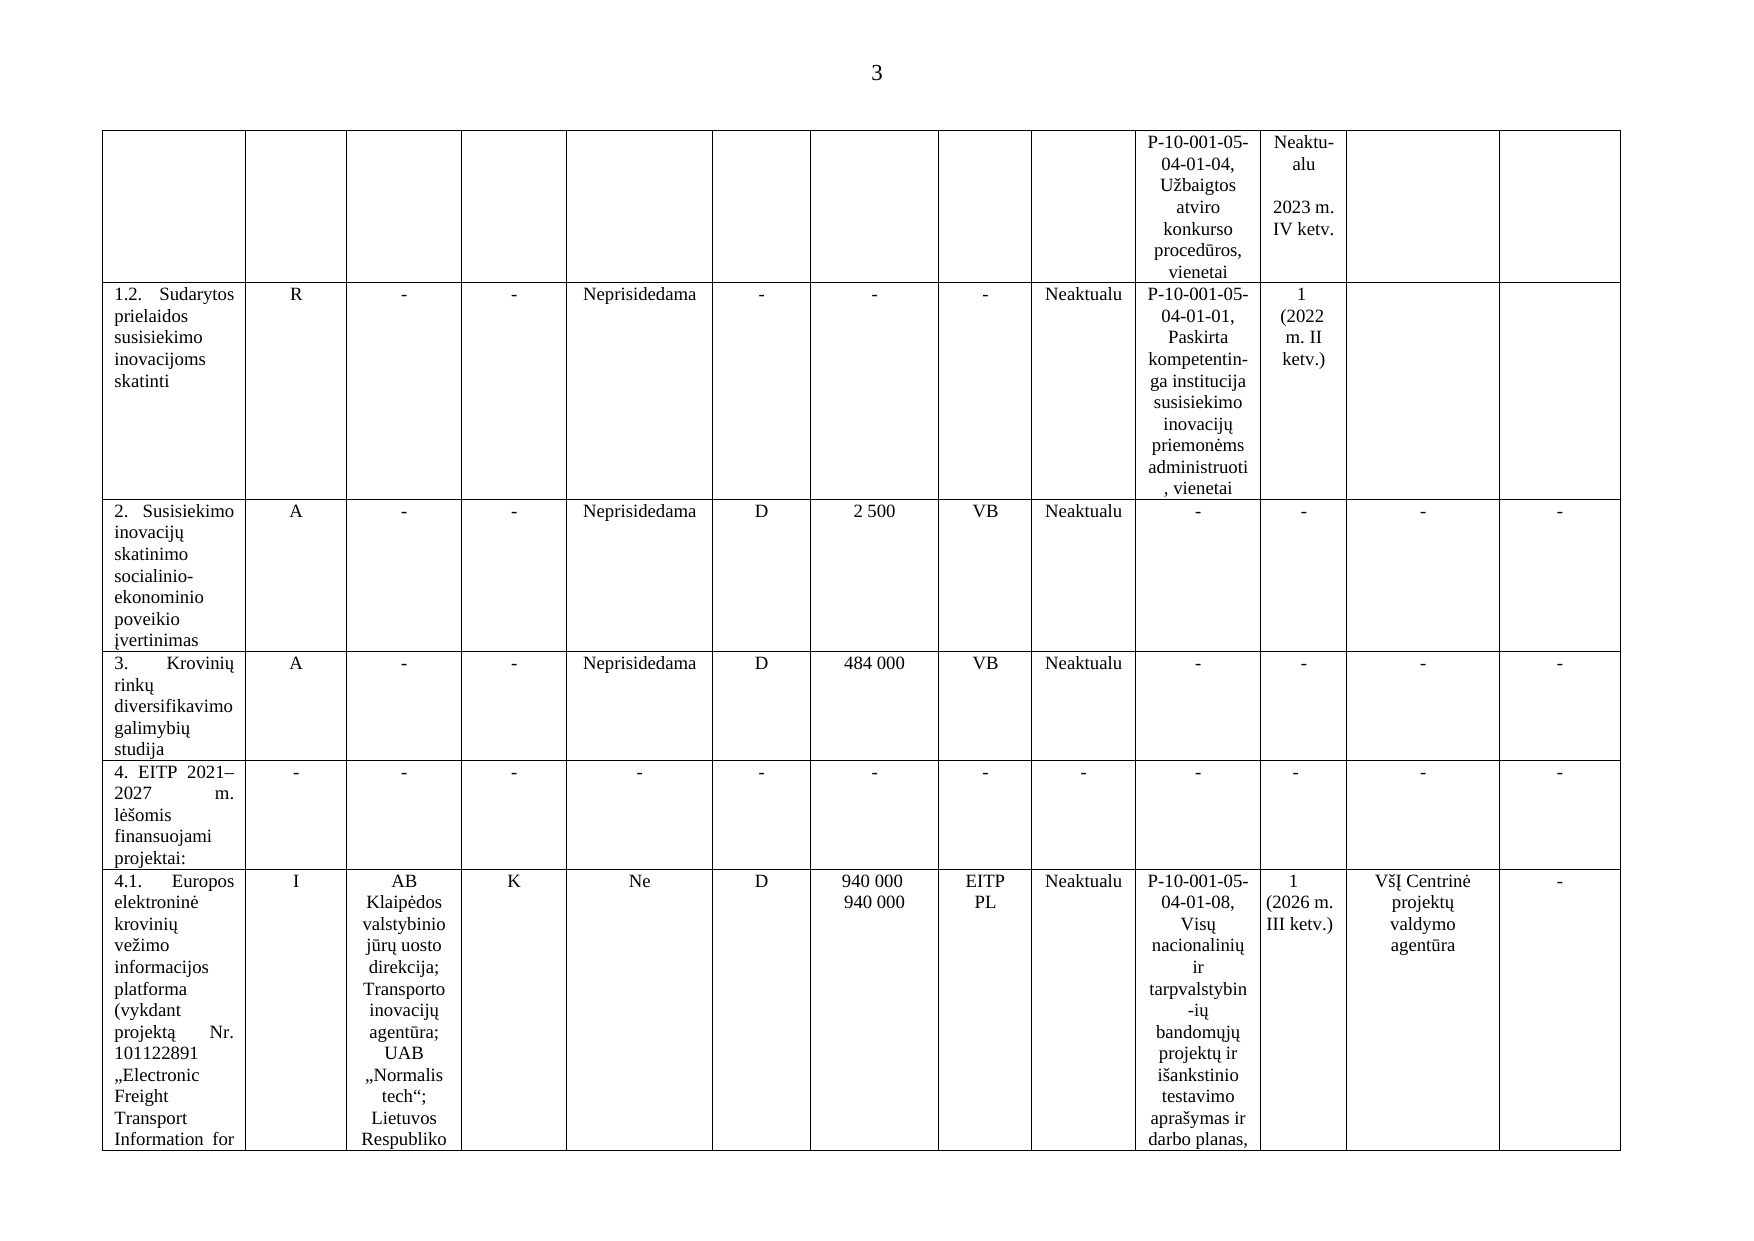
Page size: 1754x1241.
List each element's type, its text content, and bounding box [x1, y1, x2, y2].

table_cell 2 500 [811, 500, 938, 651]
table_cell - [462, 652, 566, 760]
table_cell VšĮ Centrinė projektų valdymo agentūra [1347, 870, 1499, 1150]
table_cell - [811, 283, 938, 499]
table_cell AB Klaipėdos valstybinio jūrų uosto direkcija; Transporto inovacijų agentūra; UAB „Normalis tech“; Lietuvos Respubliko [347, 870, 461, 1150]
table_cell A [246, 652, 346, 760]
table_cell [1500, 283, 1620, 499]
table_cell 3. Krovinių rinkų diversifikavimo galimybių studija [103, 652, 245, 760]
table_cell D [713, 870, 810, 1150]
table_cell P-10-001-05-04-01-08, Visų nacionalinių ir tarpvalstybin-ių bandomųjų projektų ir išankstinio testavimo aprašymas ir darbo planas, [1136, 870, 1260, 1150]
table_cell [347, 131, 461, 282]
table_cell - [246, 761, 346, 868]
table_cell - [1136, 761, 1260, 868]
table_cell Neaktu-alu 2023 m. IV ketv. [1261, 131, 1346, 282]
table_cell 940 000 940 000 [811, 870, 938, 1150]
table_cell VB [939, 500, 1031, 651]
table_cell - [347, 283, 461, 499]
table_cell - [1261, 652, 1346, 760]
table_cell - [939, 761, 1031, 868]
table_cell Neaktualu [1032, 500, 1135, 651]
table_cell [811, 131, 938, 282]
table_cell 2. Susisiekimo inovacijų skatinimo socialinio- ekonominio poveikio įvertinimas [103, 500, 245, 651]
table_cell - [1500, 870, 1620, 1150]
table_cell Ne [567, 870, 712, 1150]
table_cell - [1500, 500, 1620, 651]
table_cell - [1261, 761, 1346, 868]
table_cell - [811, 761, 938, 868]
table_cell 1 (2026 m. III ketv.) [1261, 870, 1346, 1150]
table_cell 4. EITP 2021–2027 m. lėšomis finansuojami projektai: [103, 761, 245, 868]
table_cell [939, 131, 1031, 282]
table_cell - [939, 283, 1031, 499]
table_cell - [462, 761, 566, 868]
table_cell - [1347, 500, 1499, 651]
table_cell - [1500, 652, 1620, 760]
table_cell - [347, 500, 461, 651]
table_cell [713, 131, 810, 282]
table_cell Neprisidedama [567, 283, 712, 499]
table_cell - [1136, 500, 1260, 651]
table_cell [1347, 283, 1499, 499]
table_cell - [713, 761, 810, 868]
table_cell Neprisidedama [567, 500, 712, 651]
table_cell A [246, 500, 346, 651]
table_cell - [1136, 652, 1260, 760]
table_cell R [246, 283, 346, 499]
table_cell - [713, 283, 810, 499]
table_cell - [462, 283, 566, 499]
table_cell D [713, 500, 810, 651]
table_cell P-10-001-05-04-01-04, Užbaigtos atviro konkurso procedūros, vienetai [1136, 131, 1260, 282]
table_cell 1 (2022 m. II ketv.) [1261, 283, 1346, 499]
table_cell [1347, 131, 1499, 282]
table_cell - [1261, 500, 1346, 651]
table_cell I [246, 870, 346, 1150]
table_cell - [462, 500, 566, 651]
table_cell [1032, 131, 1135, 282]
table_cell Neaktualu [1032, 870, 1135, 1150]
table_cell [462, 131, 566, 282]
table_cell Neaktualu [1032, 283, 1135, 499]
table_cell D [713, 652, 810, 760]
table_cell - [1347, 652, 1499, 760]
table_cell EITP PL [939, 870, 1031, 1150]
table_cell K [462, 870, 566, 1150]
table_cell 4.1. Europos elektroninė krovinių vežimo informacijos platforma (vykdant projektą Nr. 101122891 „Electronic Freight Transport Information for [103, 870, 245, 1150]
table_cell 1.2. Sudarytos prielaidos susisiekimo inovacijoms skatinti [103, 283, 245, 499]
table_cell [246, 131, 346, 282]
table_cell 484 000 [811, 652, 938, 760]
table_cell [103, 131, 245, 282]
table_cell - [1347, 761, 1499, 868]
table_cell Neaktualu [1032, 652, 1135, 760]
table_cell Neprisidedama [567, 652, 712, 760]
table_cell - [1500, 761, 1620, 868]
table_cell [567, 131, 712, 282]
table_cell - [347, 761, 461, 868]
table_cell VB [939, 652, 1031, 760]
table_cell - [347, 652, 461, 760]
table_cell P-10-001-05-04-01-01, Paskirta kompetentin-ga institucija susisiekimo inovacijų priemonėms administruoti, vienetai [1136, 283, 1260, 499]
table_cell - [1032, 761, 1135, 868]
table_cell [1500, 131, 1620, 282]
table_cell - [567, 761, 712, 868]
